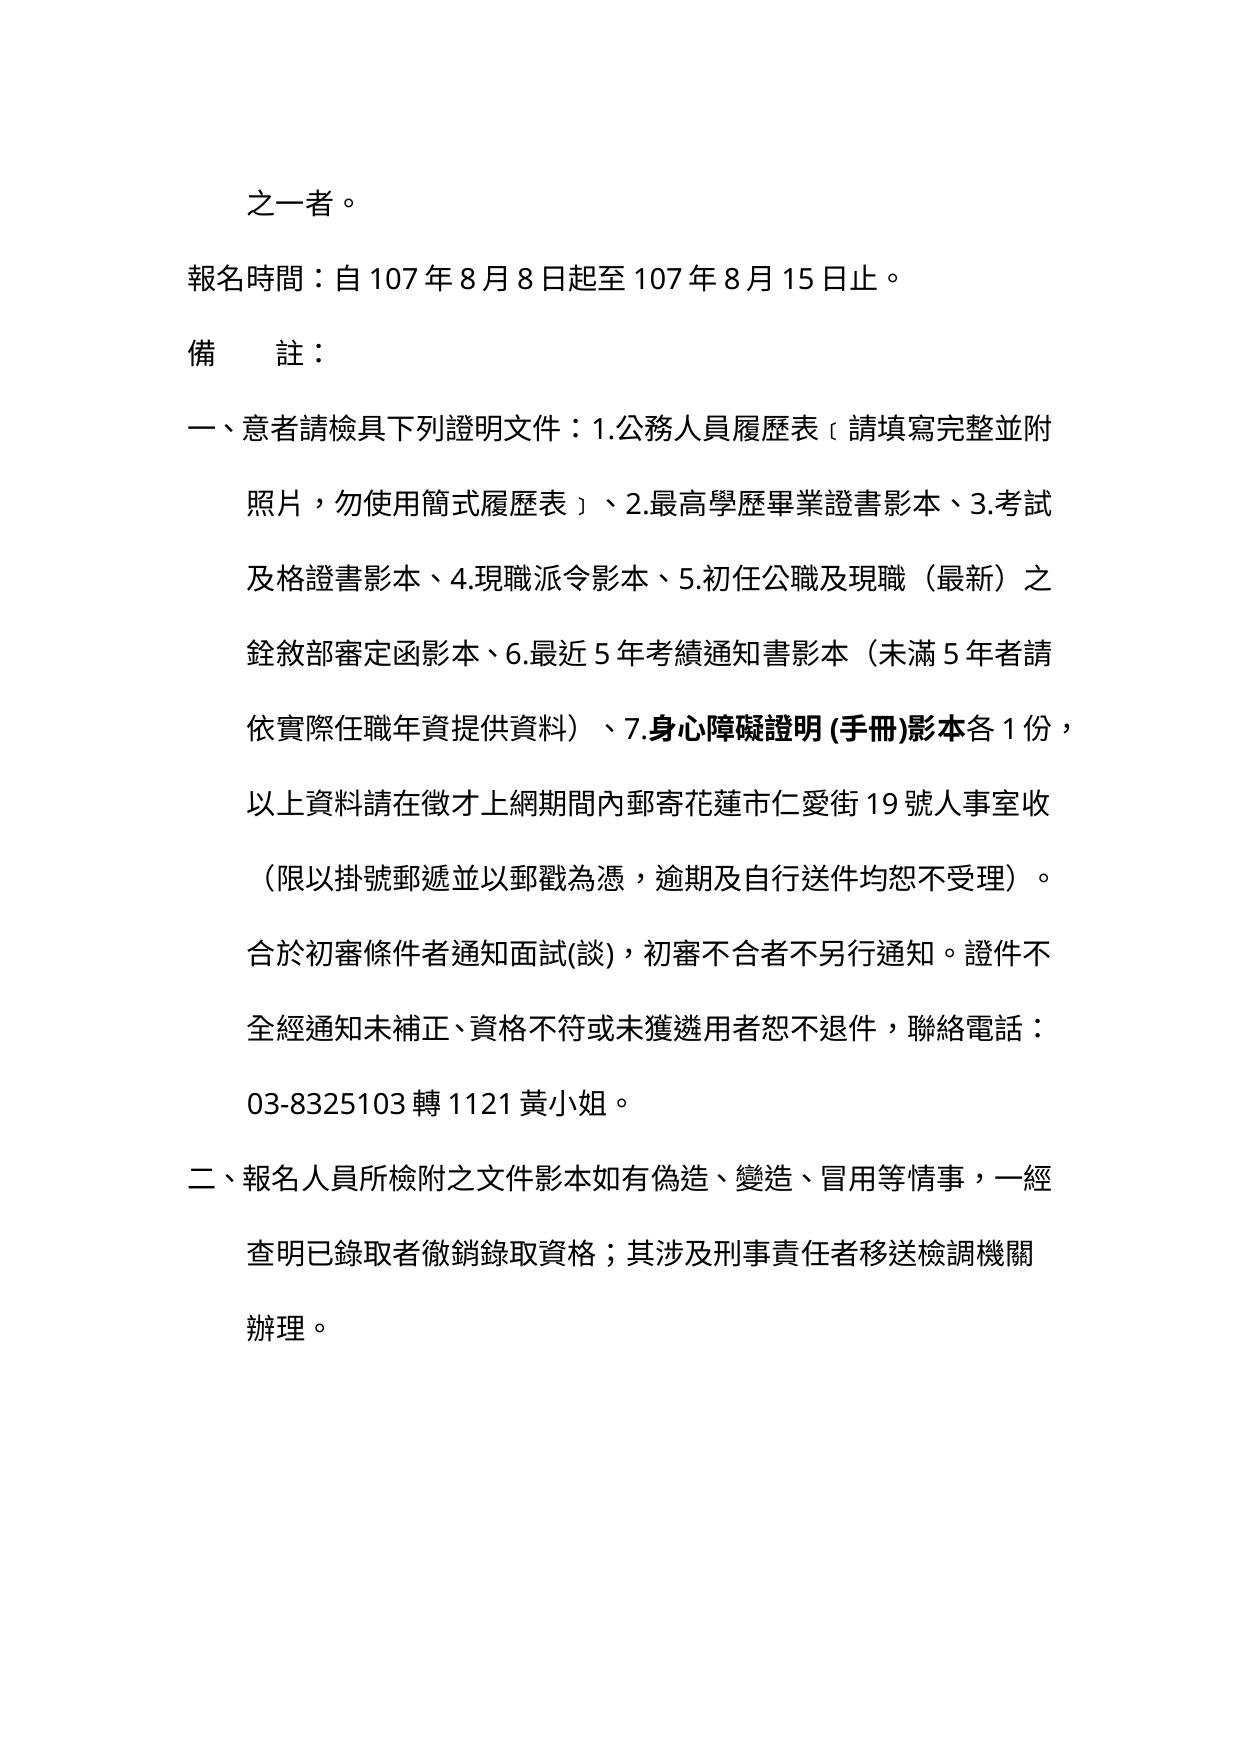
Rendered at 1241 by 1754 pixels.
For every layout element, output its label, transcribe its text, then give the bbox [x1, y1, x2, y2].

text 二、報名人員所檢附之文件影本如有偽造、變造、冒用等情事，一經查明已錄取者徹銷錄取資格；其涉及刑事責任者移送檢調機關辦理。 [187, 1139, 1053, 1364]
text 備 註： [187, 314, 1053, 389]
text 之一者。 [187, 164, 1053, 239]
text 一、意者請檢具下列證明文件：1.公務人員履歷表﹝請填寫完整並附照片，勿使用簡式履歷表﹞、2.最高學歷畢業證書影本、3.考試及格證書影本、4.現職派令影本、5.初任公職及現職（最新）之銓敘部審定函影本、6.最近5年考績通知書影本（未滿5年者請依實際任職年資提供資料）、7.身心障礙證明 (手冊)影本各1份，以上資料請在徵才上網期間內郵寄花蓮市仁愛街19號人事室收（限以掛號郵遞並以郵戳為憑，逾期及自行送件均恕不受理）。合於初審條件者通知面試(談)，初審不合者不另行通知。證件不全經通知未補正、資格不符或未獲遴用者恕不退件，聯絡電話：03-8325103轉1121黃小姐。 [187, 389, 1053, 1139]
text 報名時間：自107年8月8日起至107年8月15日止。 [187, 239, 1053, 314]
